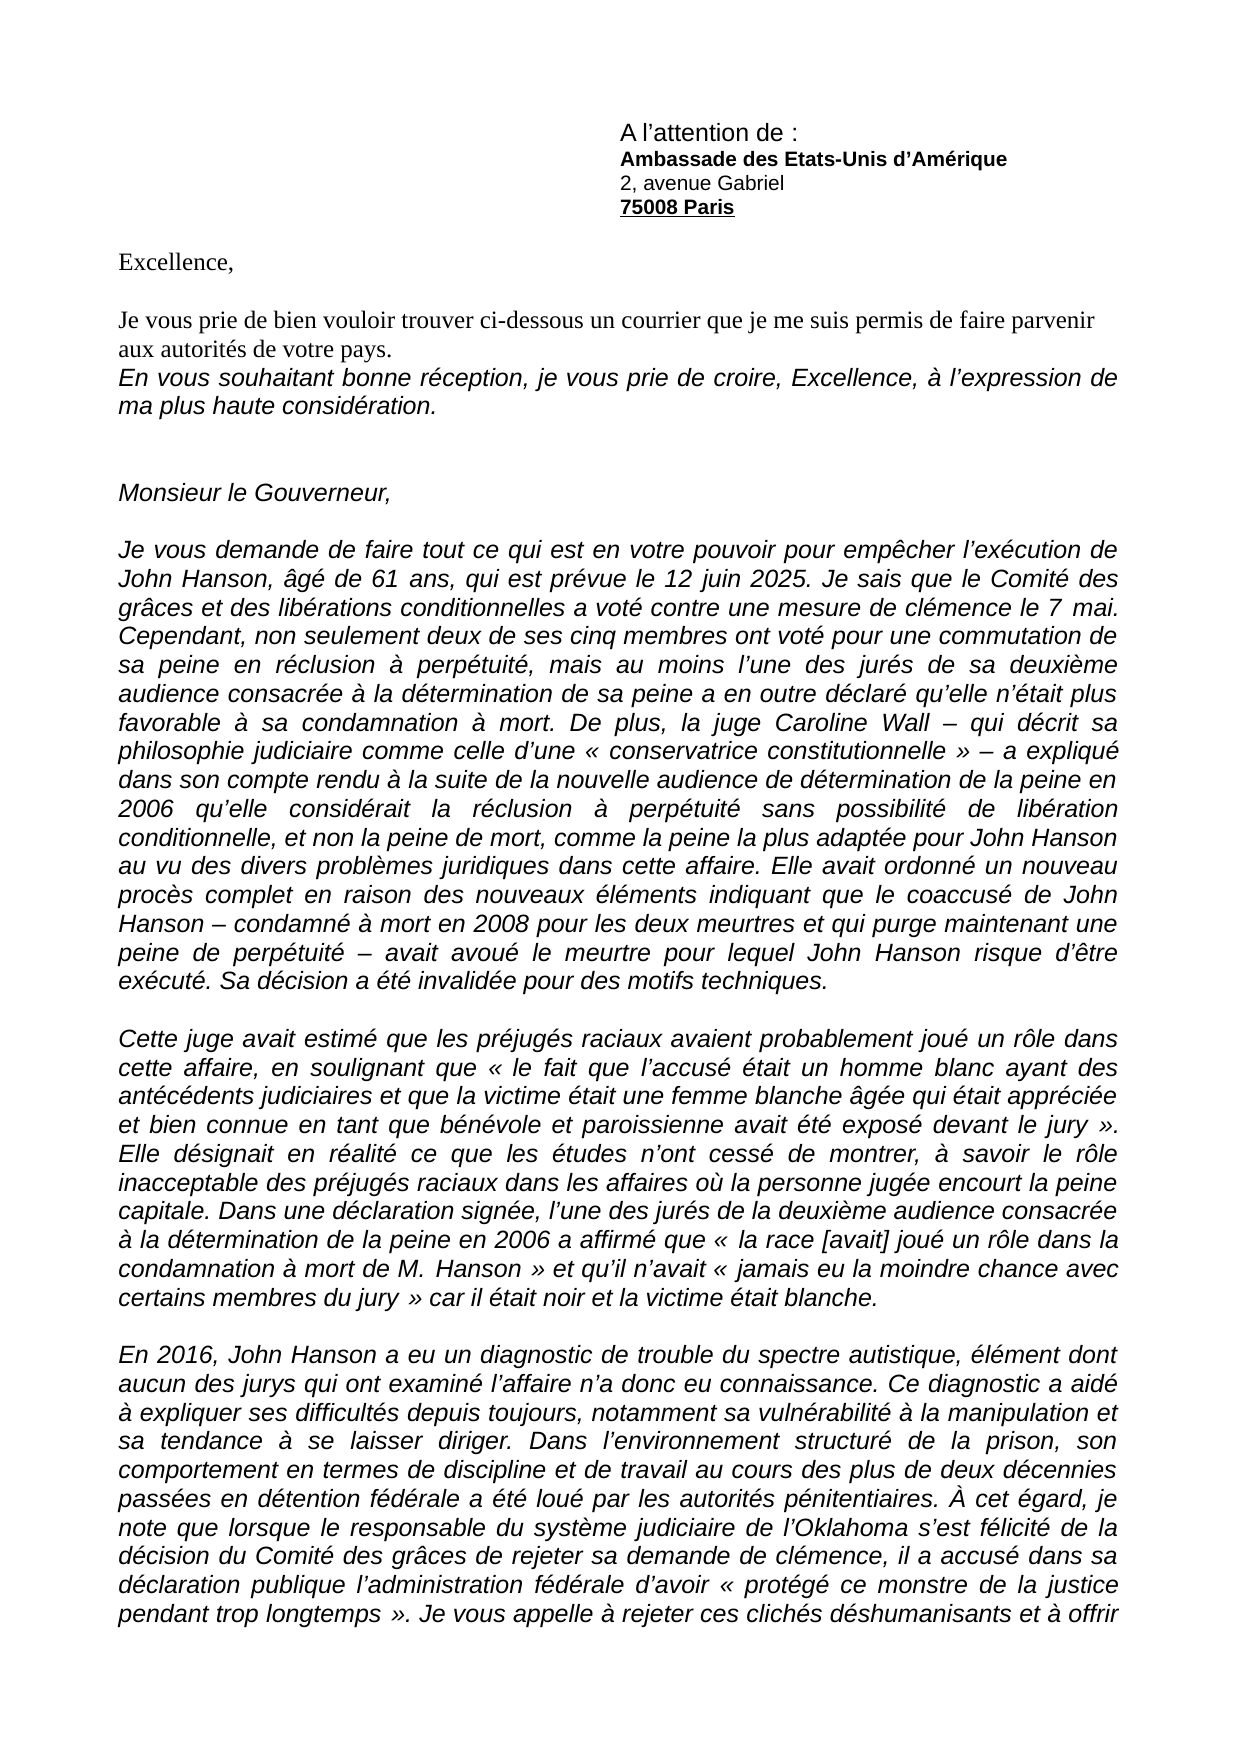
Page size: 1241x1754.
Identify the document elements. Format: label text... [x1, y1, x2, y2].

table_header [118, 118, 620, 219]
text Excellence, [118, 247, 1122, 276]
text Je vous prie de bien vouloir trouver ci-dessous un courrier que je me suis permis de faire parvenir aux autorités de votre pays. [118, 305, 1122, 362]
text En vous souhaitant bonne réception, je vous prie de croire, Excellence, à l’expression de ma plus haute considération. [118, 362, 1122, 420]
text Je vous demande de faire tout ce qui est en votre pouvoir pour empêcher l’exécution de John Hanson, âgé de 61 ans, qui est prévue le 12 juin 2025. Je sais que le Comité des grâces et des libérations conditionnelles a voté contre une mesure de clémence le 7 mai. Cependant, non seulement deux de ses cinq membres ont voté pour une commutation de sa peine en réclusion à perpétuité, mais au moins l’une des jurés de sa deuxième audience consacrée à la détermination de sa peine a en outre déclaré qu’elle n’était plus favorable à sa condamnation à mort. De plus, la juge Caroline Wall – qui décrit sa philosophie judiciaire comme celle d’une « conservatrice constitutionnelle » – a expliqué dans son compte rendu à la suite de la nouvelle audience de détermination de la peine en 2006 qu’elle considérait la réclusion à perpétuité sans possibilité de libération conditionnelle, et non la peine de mort, comme la peine la plus adaptée pour John Hanson au vu des divers problèmes juridiques dans cette affaire. Elle avait ordonné un nouveau procès complet en raison des nouveaux éléments indiquant que le coaccusé de John Hanson – condamné à mort en 2008 pour les deux meurtres et qui purge maintenant une peine de perpétuité – avait avoué le meurtre pour lequel John Hanson risque d’être exécuté. Sa décision a été invalidée pour des motifs techniques. [118, 535, 1122, 995]
table_header A l’attention de : Ambassade des Etats-Unis d’Amérique 2, avenue Gabriel 75008 Paris [620, 118, 1122, 219]
text En 2016, John Hanson a eu un diagnostic de trouble du spectre autistique, élément dont aucun des jurys qui ont examiné l’affaire n’a donc eu connaissance. Ce diagnostic a aidé à expliquer ses difficultés depuis toujours, notamment sa vulnérabilité à la manipulation et sa tendance à se laisser diriger. Dans l’environnement structuré de la prison, son comportement en termes de discipline et de travail au cours des plus de deux décennies passées en détention fédérale a été loué par les autorités pénitentiaires. À cet égard, je note que lorsque le responsable du système judiciaire de l’Oklahoma s’est félicité de la décision du Comité des grâces de rejeter sa demande de clémence, il a accusé dans sa déclaration publique l’administration fédérale d’avoir « protégé ce monstre de la justice pendant trop longtemps ». Je vous appelle à rejeter ces clichés déshumanisants et à offrir [118, 1340, 1122, 1627]
text Monsieur le Gouverneur, [118, 477, 1122, 506]
text Cette juge avait estimé que les préjugés raciaux avaient probablement joué un rôle dans cette affaire, en soulignant que « le fait que l’accusé était un homme blanc ayant des antécédents judiciaires et que la victime était une femme blanche âgée qui était appréciée et bien connue en tant que bénévole et paroissienne avait été exposé devant le jury ». Elle désignait en réalité ce que les études n’ont cessé de montrer, à savoir le rôle inacceptable des préjugés raciaux dans les affaires où la personne jugée encourt la peine capitale. Dans une déclaration signée, l’une des jurés de la deuxième audience consacrée à la détermination de la peine en 2006 a affirmé que « la race [avait] joué un rôle dans la condamnation à mort de M. Hanson » et qu’il n’avait « jamais eu la moindre chance avec certains membres du jury » car il était noir et la victime était blanche. [118, 1024, 1122, 1311]
